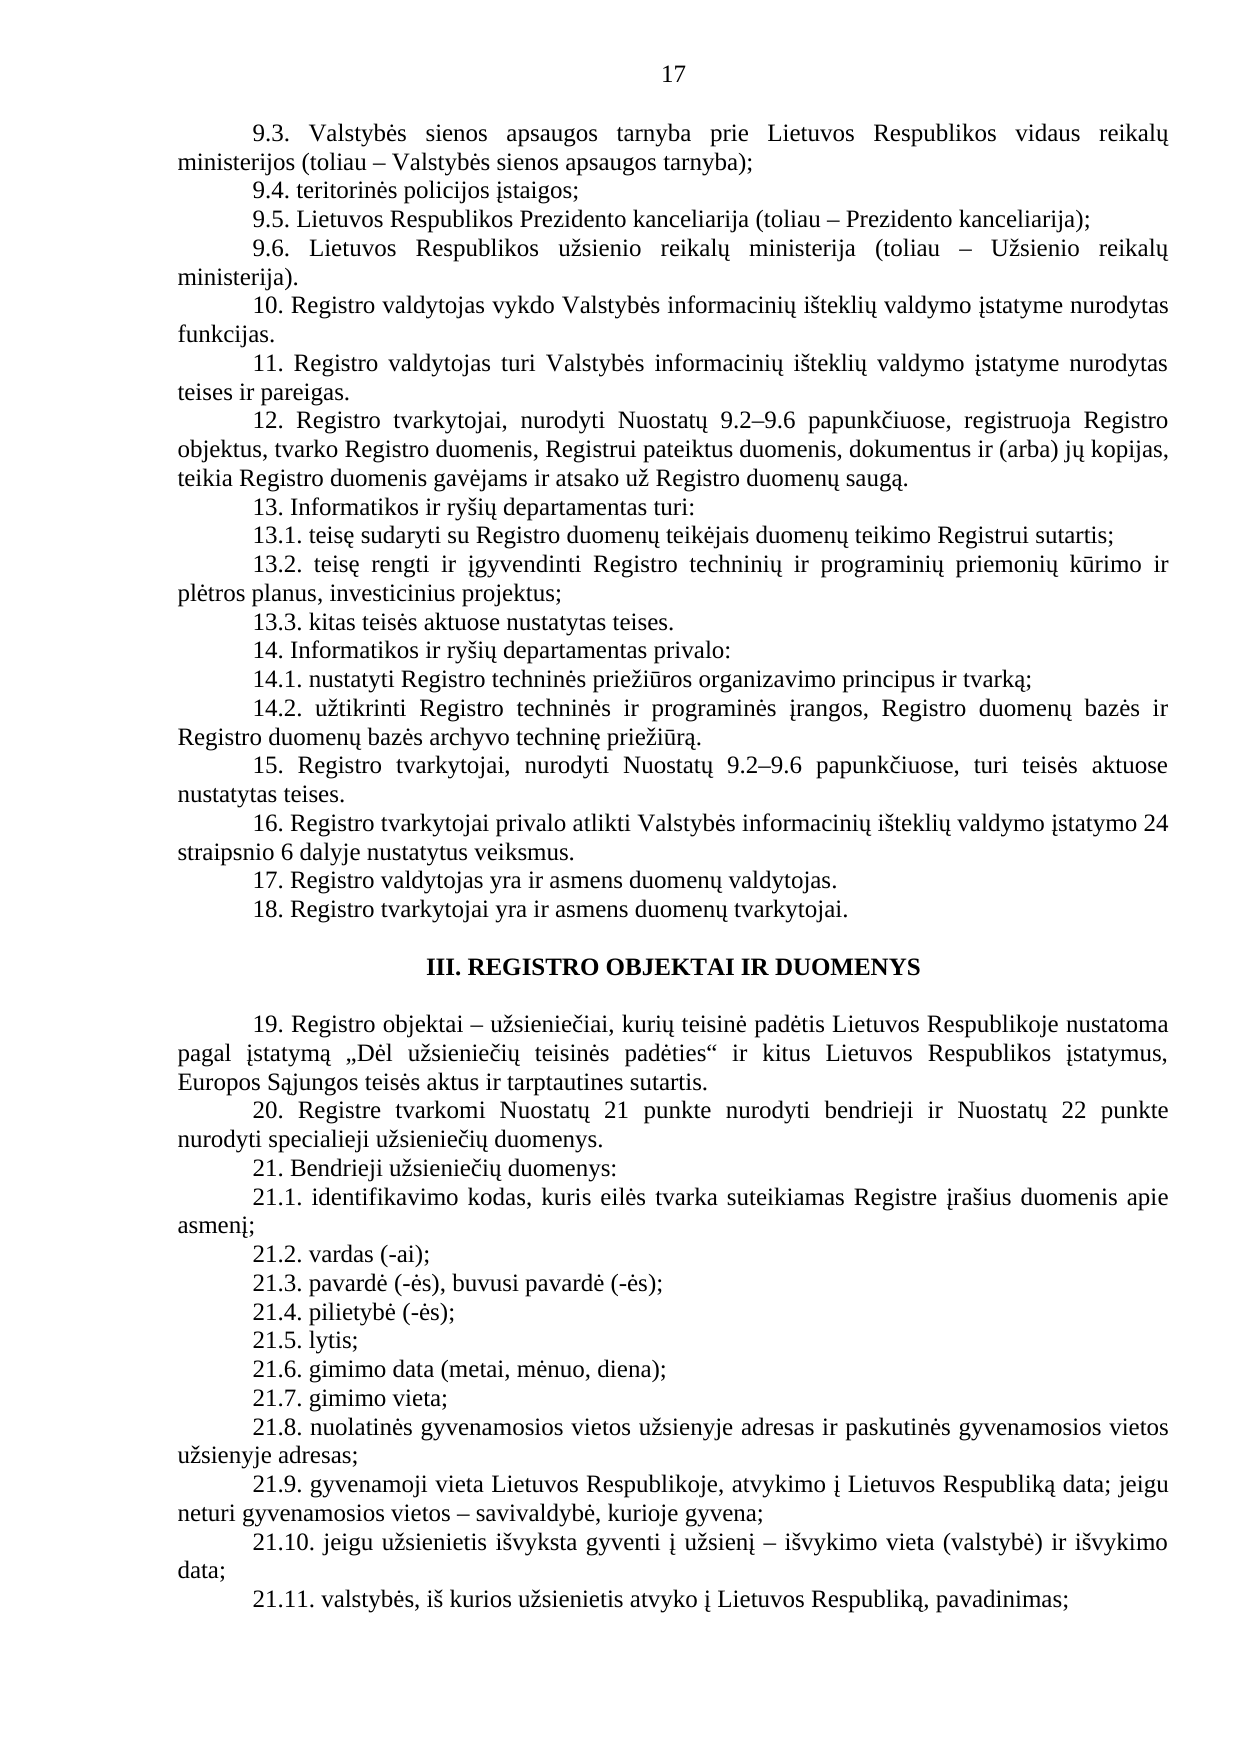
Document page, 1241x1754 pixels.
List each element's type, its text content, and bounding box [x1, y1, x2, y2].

text 13.1. teisę sudaryti su Registro duomenų teikėjais duomenų teikimo Registrui sutartis; [177, 521, 1169, 549]
text 15. Registro tvarkytojai, nurodyti Nuostatų 9.2–9.6 papunkčiuose, turi teisės aktuose nustatytas teises. [177, 751, 1169, 808]
text 20. Registre tvarkomi Nuostatų 21 punkte nurodyti bendrieji ir Nuostatų 22 punkte nurodyti specialieji užsieniečių duomenys. [177, 1096, 1169, 1153]
text 21.6. gimimo data (metai, mėnuo, diena); [177, 1354, 1169, 1383]
text 16. Registro tvarkytojai privalo atlikti Valstybės informacinių išteklių valdymo įstatymo 24 straipsnio 6 dalyje nustatytus veiksmus. [177, 808, 1169, 866]
text 21.11. valstybės, iš kurios užsienietis atvyko į Lietuvos Respubliką, pavadinimas; [177, 1584, 1169, 1613]
text 21.7. gimimo vieta; [177, 1383, 1169, 1412]
text 21. Bendrieji užsieniečių duomenys: [177, 1153, 1169, 1182]
text 14. Informatikos ir ryšių departamentas privalo: [177, 636, 1169, 664]
text 13.2. teisę rengti ir įgyvendinti Registro techninių ir programinių priemonių kūrimo ir plėtros planus, investicinius projektus; [177, 549, 1169, 607]
text 13.3. kitas teisės aktuose nustatytas teises. [177, 607, 1169, 636]
text 14.2. užtikrinti Registro techninės ir programinės įrangos, Registro duomenų bazės ir Registro duomenų bazės archyvo techninę priežiūrą. [177, 693, 1169, 751]
text 18. Registro tvarkytojai yra ir asmens duomenų tvarkytojai. [177, 894, 1169, 923]
text 21.1. identifikavimo kodas, kuris eilės tvarka suteikiamas Registre įrašius duomenis apie asmenį; [177, 1182, 1169, 1239]
text 21.5. lytis; [177, 1326, 1169, 1354]
text 21.2. vardas (-ai); [177, 1239, 1169, 1268]
text 9.4. teritorinės policijos įstaigos; [177, 176, 1169, 204]
text 9.6. Lietuvos Respublikos užsienio reikalų ministerija (toliau – Užsienio reikalų ministerija). [177, 233, 1169, 291]
text 21.3. pavardė (-ės), buvusi pavardė (-ės); [177, 1268, 1169, 1297]
text 21.10. jeigu užsienietis išvyksta gyventi į užsienį – išvykimo vieta (valstybė) ir išvykimo data; [177, 1527, 1169, 1584]
text 9.5. Lietuvos Respublikos Prezidento kanceliarija (toliau – Prezidento kanceliarija); [177, 204, 1169, 233]
text 19. Registro objektai – užsieniečiai, kurių teisinė padėtis Lietuvos Respublikoje nustatoma pagal įstatymą „Dėl užsieniečių teisinės padėties“ ir kitus Lietuvos Respublikos įstatymus, Europos Sąjungos teisės aktus ir tarptautines sutartis. [177, 1009, 1169, 1096]
text 21.9. gyvenamoji vieta Lietuvos Respublikoje, atvykimo į Lietuvos Respubliką data; jeigu neturi gyvenamosios vietos – savivaldybė, kurioje gyvena; [177, 1469, 1169, 1527]
text 10. Registro valdytojas vykdo Valstybės informacinių išteklių valdymo įstatyme nurodytas funkcijas. [177, 291, 1169, 348]
text 11. Registro valdytojas turi Valstybės informacinių išteklių valdymo įstatyme nurodytas teises ir pareigas. [177, 348, 1169, 406]
text 21.8. nuolatinės gyvenamosios vietos užsienyje adresas ir paskutinės gyvenamosios vietos užsienyje adresas; [177, 1412, 1169, 1469]
text 14.1. nustatyti Registro techninės priežiūros organizavimo principus ir tvarką; [177, 664, 1169, 693]
text 9.3. Valstybės sienos apsaugos tarnyba prie Lietuvos Respublikos vidaus reikalų ministerijos (toliau – Valstybės sienos apsaugos tarnyba); [177, 118, 1169, 176]
text 12. Registro tvarkytojai, nurodyti Nuostatų 9.2–9.6 papunkčiuose, registruoja Registro objektus, tvarko Registro duomenis, Registrui pateiktus duomenis, dokumentus ir (arba) jų kopijas, teikia Registro duomenis gavėjams ir atsako už Registro duomenų saugą. [177, 406, 1169, 492]
text 17. Registro valdytojas yra ir asmens duomenų valdytojas. [177, 866, 1169, 894]
text iii. Registro OBJEKTAI ir duomenys [177, 952, 1169, 981]
text 21.4. pilietybė (-ės); [177, 1297, 1169, 1326]
text 13. Informatikos ir ryšių departamentas turi: [177, 492, 1169, 521]
